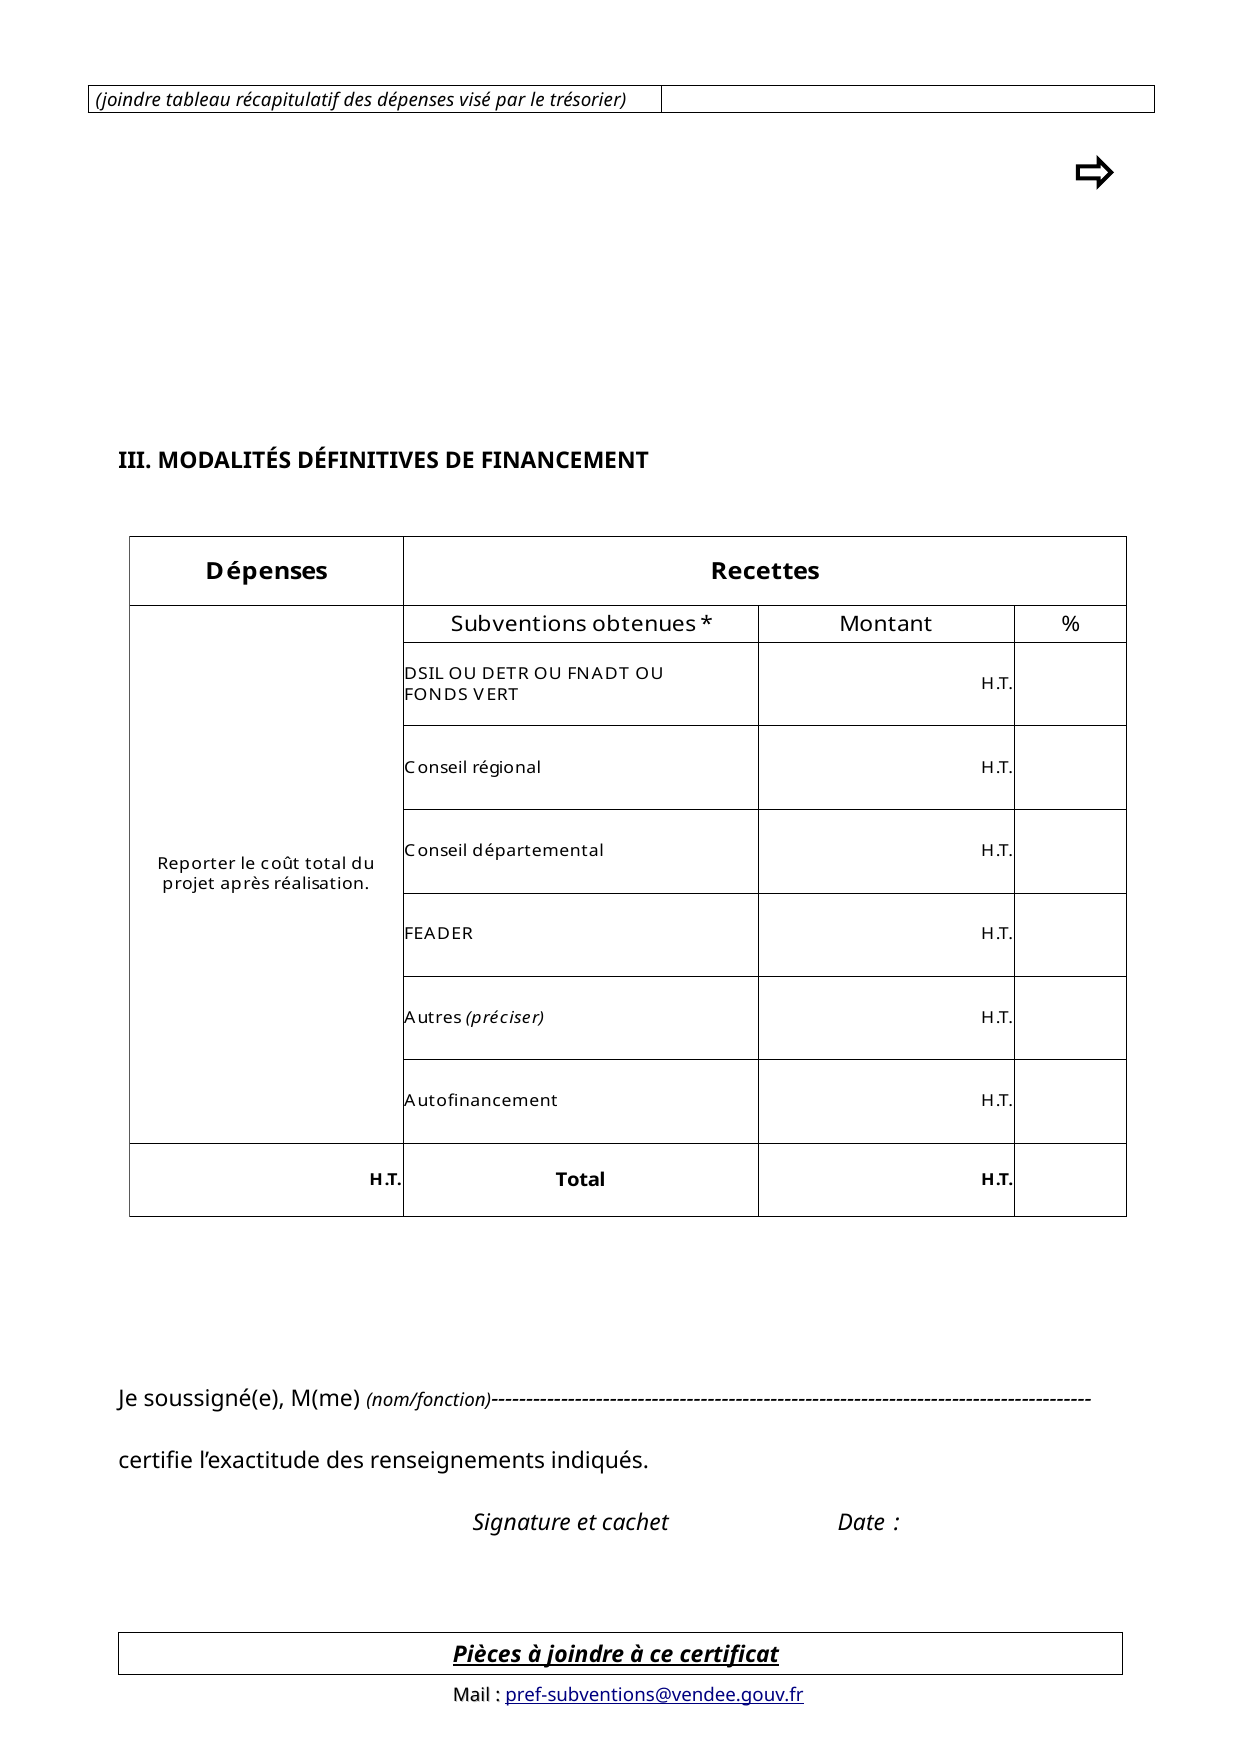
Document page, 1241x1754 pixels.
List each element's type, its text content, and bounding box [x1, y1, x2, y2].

table_cell [662, 86, 1084, 112]
text Signature et cachet Date : [472, 1506, 1122, 1537]
table_cell [1084, 86, 1154, 112]
text Je soussigné(e), M(me) (nom/fonction) [118, 1382, 1122, 1413]
text III. MODALITÉS DÉFINITIVES DE FINANCEMENT [118, 444, 1122, 475]
text  [118, 156, 1122, 201]
text certifie l’exactitude des renseignements indiqués. [118, 1444, 1122, 1475]
table_cell (joindre tableau récapitulatif des dépenses visé par le trésorier) [89, 86, 661, 112]
table_header Pièces à joindre à ce certificat Etat récapitulatif des dépenses en HT signé par le Maire ou le Président et visé par le trésorier Copie des décisions des co-financeurs * photo de l’affichage du plan de financement sur le lieu de l’opération [119, 1633, 1122, 1674]
